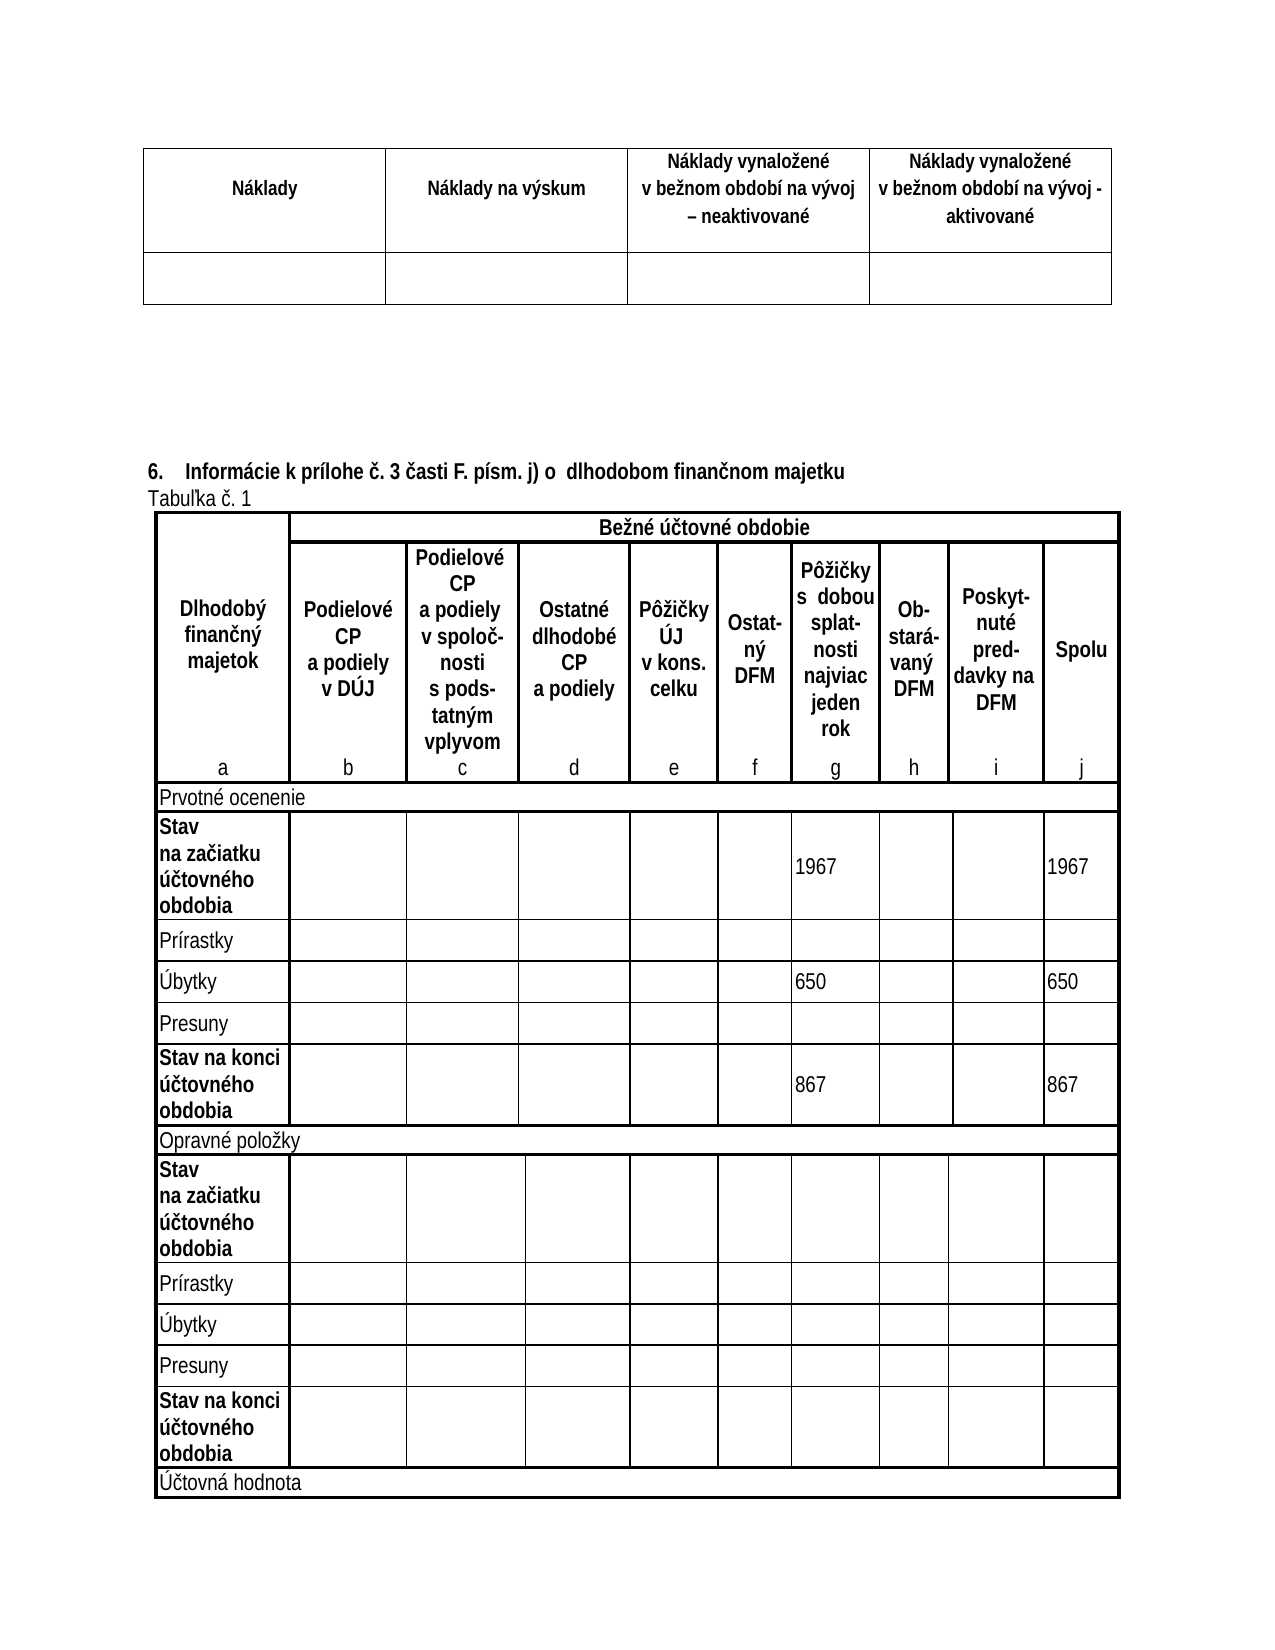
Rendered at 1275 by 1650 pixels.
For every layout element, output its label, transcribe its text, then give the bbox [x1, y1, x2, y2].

table_cell 867 [792, 1045, 879, 1123]
table_cell [519, 920, 629, 960]
text 6. Informácie k prílohe č. 3 časti F. písm. j) o dlhodobom finančnom majetku [148, 458, 1127, 484]
table_cell Úbytky [158, 1305, 288, 1344]
table_cell [631, 1003, 717, 1043]
table_cell [880, 1387, 948, 1466]
table_cell [880, 920, 952, 960]
table_cell [631, 920, 717, 960]
table_cell [719, 920, 791, 960]
table_cell Presuny [158, 1346, 288, 1386]
table_cell [526, 1156, 629, 1261]
table_cell Podielové CP a podiely v spoloč-nosti s pods-tatným vplyvom [408, 544, 517, 754]
table_cell [880, 1305, 948, 1344]
table_cell [291, 813, 406, 919]
table_cell Ob-stará-vaný DFM [881, 544, 947, 754]
table_cell Prírastky [158, 1263, 288, 1303]
table_cell [291, 1305, 406, 1344]
table_cell [407, 920, 518, 960]
table_cell [407, 1045, 518, 1123]
table_cell [407, 813, 518, 919]
table_cell [291, 1156, 406, 1261]
table_cell Stav na konci účtovného obdobia [158, 1387, 288, 1466]
table_cell [880, 1346, 948, 1386]
table_cell 650 [792, 962, 879, 1001]
table_cell Presuny [158, 1003, 288, 1043]
table_cell [954, 813, 1043, 919]
table_cell j [1045, 754, 1117, 781]
table_cell [519, 962, 629, 1001]
table_cell [719, 1387, 791, 1466]
table_cell [719, 1346, 791, 1386]
table_cell [792, 920, 879, 960]
table_cell [631, 813, 717, 919]
table_cell [631, 1387, 717, 1466]
table_cell 1967 [792, 813, 879, 919]
table_cell [386, 253, 627, 304]
table_cell [1045, 1346, 1117, 1386]
table_cell [949, 1263, 1043, 1303]
table_cell [291, 1045, 406, 1123]
table_cell [526, 1387, 629, 1466]
table_cell [792, 1263, 879, 1303]
table_cell 867 [1045, 1045, 1117, 1123]
table_cell [719, 813, 791, 919]
table_cell [880, 1156, 948, 1261]
table_cell [880, 1263, 948, 1303]
text Tabuľka č. 1 [148, 484, 1127, 511]
table_cell Poskyt-nuté pred-davky na DFM [950, 544, 1042, 754]
table_header Náklady [144, 149, 385, 252]
table_cell [1045, 1387, 1117, 1466]
table_cell [870, 253, 1111, 304]
table_cell [519, 1003, 629, 1043]
table_cell [631, 1305, 717, 1344]
table_cell [407, 1305, 525, 1344]
table_cell [792, 1346, 879, 1386]
table_cell [954, 920, 1043, 960]
table_cell e [631, 754, 716, 781]
table_cell [291, 962, 406, 1001]
table_cell [949, 1305, 1043, 1344]
table_cell i [950, 754, 1042, 781]
table_cell Opravné položky [158, 1127, 1117, 1153]
table_cell [792, 1003, 879, 1043]
table_cell [719, 1156, 791, 1261]
table_cell 1967 [1045, 813, 1117, 919]
table_header Náklady vynaložené v bežnom období na vývoj - aktivované [870, 149, 1111, 252]
table_cell [631, 1346, 717, 1386]
table_cell [880, 1045, 952, 1123]
table_cell [519, 813, 629, 919]
table_cell g [793, 754, 878, 781]
table_cell [407, 1263, 525, 1303]
table_header Dlhodobý finančný majetok [158, 514, 288, 754]
table_cell [949, 1387, 1043, 1466]
table_cell [792, 1156, 879, 1261]
table_cell [880, 1003, 952, 1043]
table_cell Stav na začiatku účtovného obdobia [158, 813, 288, 919]
table_cell f [719, 754, 790, 781]
table_cell [291, 920, 406, 960]
table_cell Účtovná hodnota [158, 1469, 1117, 1496]
table_cell [880, 813, 952, 919]
table_header Náklady na výskum [386, 149, 627, 252]
table_cell c [408, 754, 517, 781]
table_cell [407, 1003, 518, 1043]
table_cell Ostat-ný DFM [719, 544, 790, 754]
table_cell 650 [1045, 962, 1117, 1001]
table_cell [719, 1003, 791, 1043]
table_cell h [881, 754, 947, 781]
table_cell Pôžičky s dobou splat-nosti najviac jeden rok [793, 544, 878, 754]
table_cell Ostatné dlhodobé CP a podiely [520, 544, 628, 754]
table_cell [1045, 1156, 1117, 1261]
table_cell [631, 1156, 717, 1261]
table_cell [628, 253, 869, 304]
table_cell Stav na konci účtovného obdobia [158, 1045, 288, 1123]
table_cell Úbytky [158, 962, 288, 1001]
table_cell Spolu [1045, 544, 1117, 754]
table_cell [792, 1305, 879, 1344]
table_cell [719, 962, 791, 1001]
table_cell [1045, 1263, 1117, 1303]
table_cell [949, 1156, 1043, 1261]
table_cell [291, 1263, 406, 1303]
table_cell Stav na začiatku účtovného obdobia [158, 1156, 288, 1261]
table_cell [719, 1045, 791, 1123]
table_cell Pôžičky ÚJ v kons. celku [631, 544, 716, 754]
table_cell b [291, 754, 405, 781]
table_cell [291, 1387, 406, 1466]
table_cell [291, 1003, 406, 1043]
table_cell [526, 1346, 629, 1386]
table_cell [631, 1045, 717, 1123]
table_cell [526, 1305, 629, 1344]
table_cell a [158, 754, 288, 781]
table_cell [519, 1045, 629, 1123]
table_cell [631, 1263, 717, 1303]
table_cell [954, 962, 1043, 1001]
table_cell [1045, 1305, 1117, 1344]
table_cell [954, 1045, 1043, 1123]
table_cell [949, 1346, 1043, 1386]
table_cell Prírastky [158, 920, 288, 960]
table_cell Podielové CP a podiely v DÚJ [291, 544, 405, 754]
table_cell d [520, 754, 628, 781]
table_cell [792, 1387, 879, 1466]
table_cell [1045, 920, 1117, 960]
table_cell [144, 253, 385, 304]
table_cell [407, 1346, 525, 1386]
table_cell Prvotné ocenenie [158, 784, 1117, 810]
table_cell [291, 1346, 406, 1386]
table_cell [631, 962, 717, 1001]
table_cell [526, 1263, 629, 1303]
table_cell [1045, 1003, 1117, 1043]
table_cell [880, 962, 952, 1001]
table_cell [954, 1003, 1043, 1043]
table_cell [719, 1263, 791, 1303]
table_cell [407, 1387, 525, 1466]
table_cell [719, 1305, 791, 1344]
table_cell [407, 962, 518, 1001]
table_header Náklady vynaložené v bežnom období na vývoj – neaktivované [628, 149, 869, 252]
table_header Bežné účtovné obdobie [291, 514, 1117, 540]
table_cell [407, 1156, 525, 1261]
